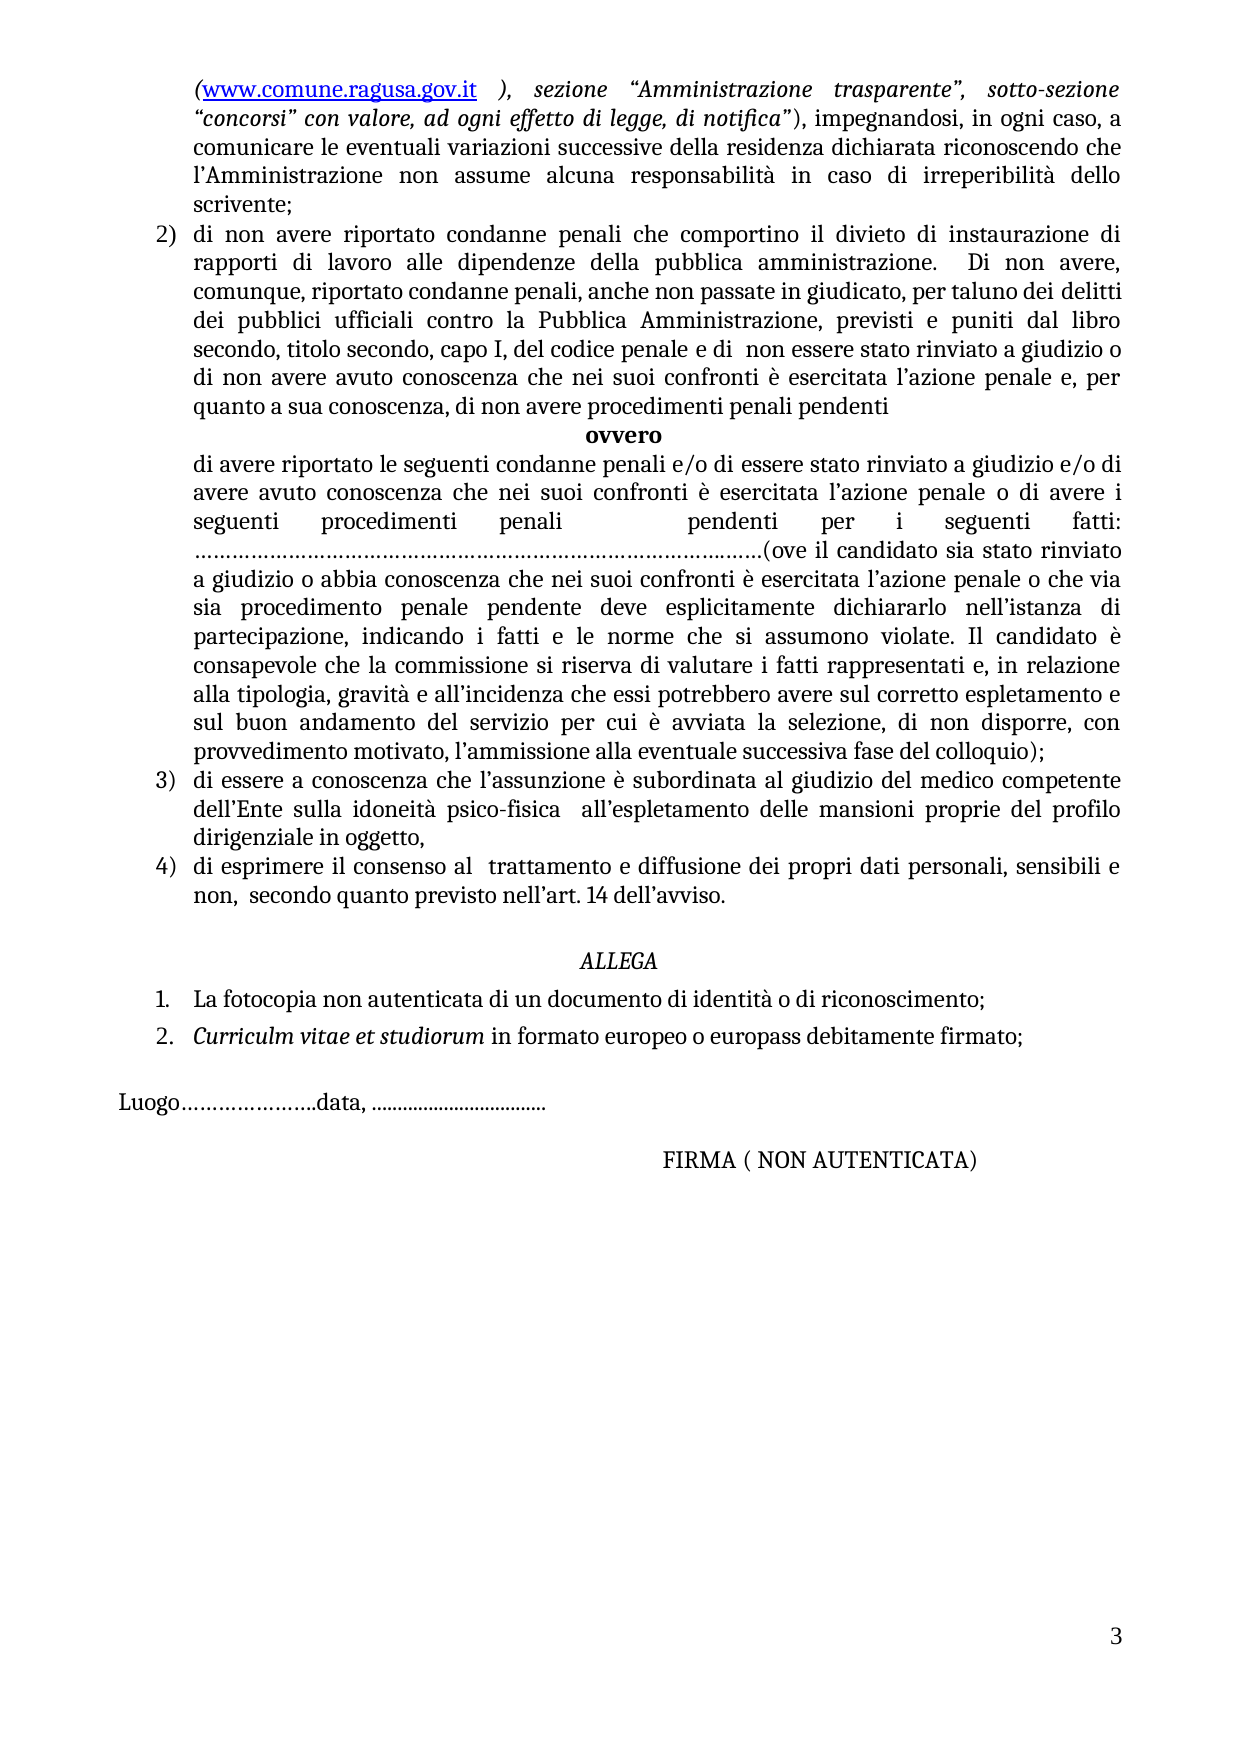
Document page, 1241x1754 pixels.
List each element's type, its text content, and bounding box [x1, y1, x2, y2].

list La fotocopia non autenticata di un documento di identità o di riconoscimento; [156, 976, 1122, 1013]
list di non avere riportato condanne penali che comportino il divieto di instaurazione di rapporti di lavoro alle dipendenze della pubblica amministrazione. Di non avere, comunque, riportato condanne penali, anche non passate in giudicato, per taluno dei delitti dei pubblici ufficiali contro la Pubblica Amministrazione, previsti e puniti dal libro secondo, titolo secondo, capo I, del codice penale e di non essere stato rinviato a giudizio o di non avere avuto conoscenza che nei suoi confronti è esercitata l’azione penale e, per quanto a sua conoscenza, di non avere procedimenti penali pendenti [156, 219, 1122, 421]
text ovvero [118, 421, 1122, 449]
text FIRMA ( NON AUTENTICATA) [118, 1146, 1122, 1174]
list (www.comune.ragusa.gov.it ), sezione “Amministrazione trasparente”, sotto-sezione “concorsi” con valore, ad ogni effetto di legge, di notifica”), impegnandosi, in ogni caso, a comunicare le eventuali variazioni successive della residenza dichiarata riconoscendo che l’Amministrazione non assume alcuna responsabilità in caso di irreperibilità dello scrivente; [156, 75, 1122, 219]
list Curriculm vitae et studiorum in formato europeo o europass debitamente firmato; [156, 1013, 1122, 1051]
text Luogo………………….data, .................................. [118, 1088, 1122, 1117]
list di essere a conoscenza che l’assunzione è subordinata al giudizio del medico competente dell’Ente sulla idoneità psico-fisica all’espletamento delle mansioni proprie del profilo dirigenziale in oggetto, [156, 766, 1122, 852]
list di esprimere il consenso al trattamento e diffusione dei propri dati personali, sensibili e non, secondo quanto previsto nell’art. 14 dell’avviso. [156, 852, 1122, 909]
text di avere riportato le seguenti condanne penali e/o di essere stato rinviato a giudizio e/o di avere avuto conoscenza che nei suoi confronti è esercitata l’azione penale o di avere i seguenti procedimenti penali pendenti per i seguenti fatti:………………………………………………………………………….……(ove il candidato sia stato rinviato a giudizio o abbia conoscenza che nei suoi confronti è esercitata l’azione penale o che via sia procedimento penale pendente deve esplicitamente dichiararlo nell’istanza di partecipazione, indicando i fatti e le norme che si assumono violate. Il candidato è consapevole che la commissione si riserva di valutare i fatti rappresentati e, in relazione alla tipologia, gravità e all’incidenza che essi potrebbero avere sul corretto espletamento e sul buon andamento del servizio per cui è avviata la selezione, di non disporre, con provvedimento motivato, l’ammissione alla eventuale successiva fase del colloquio); [193, 449, 1122, 766]
text ALLEGA [118, 938, 1122, 976]
